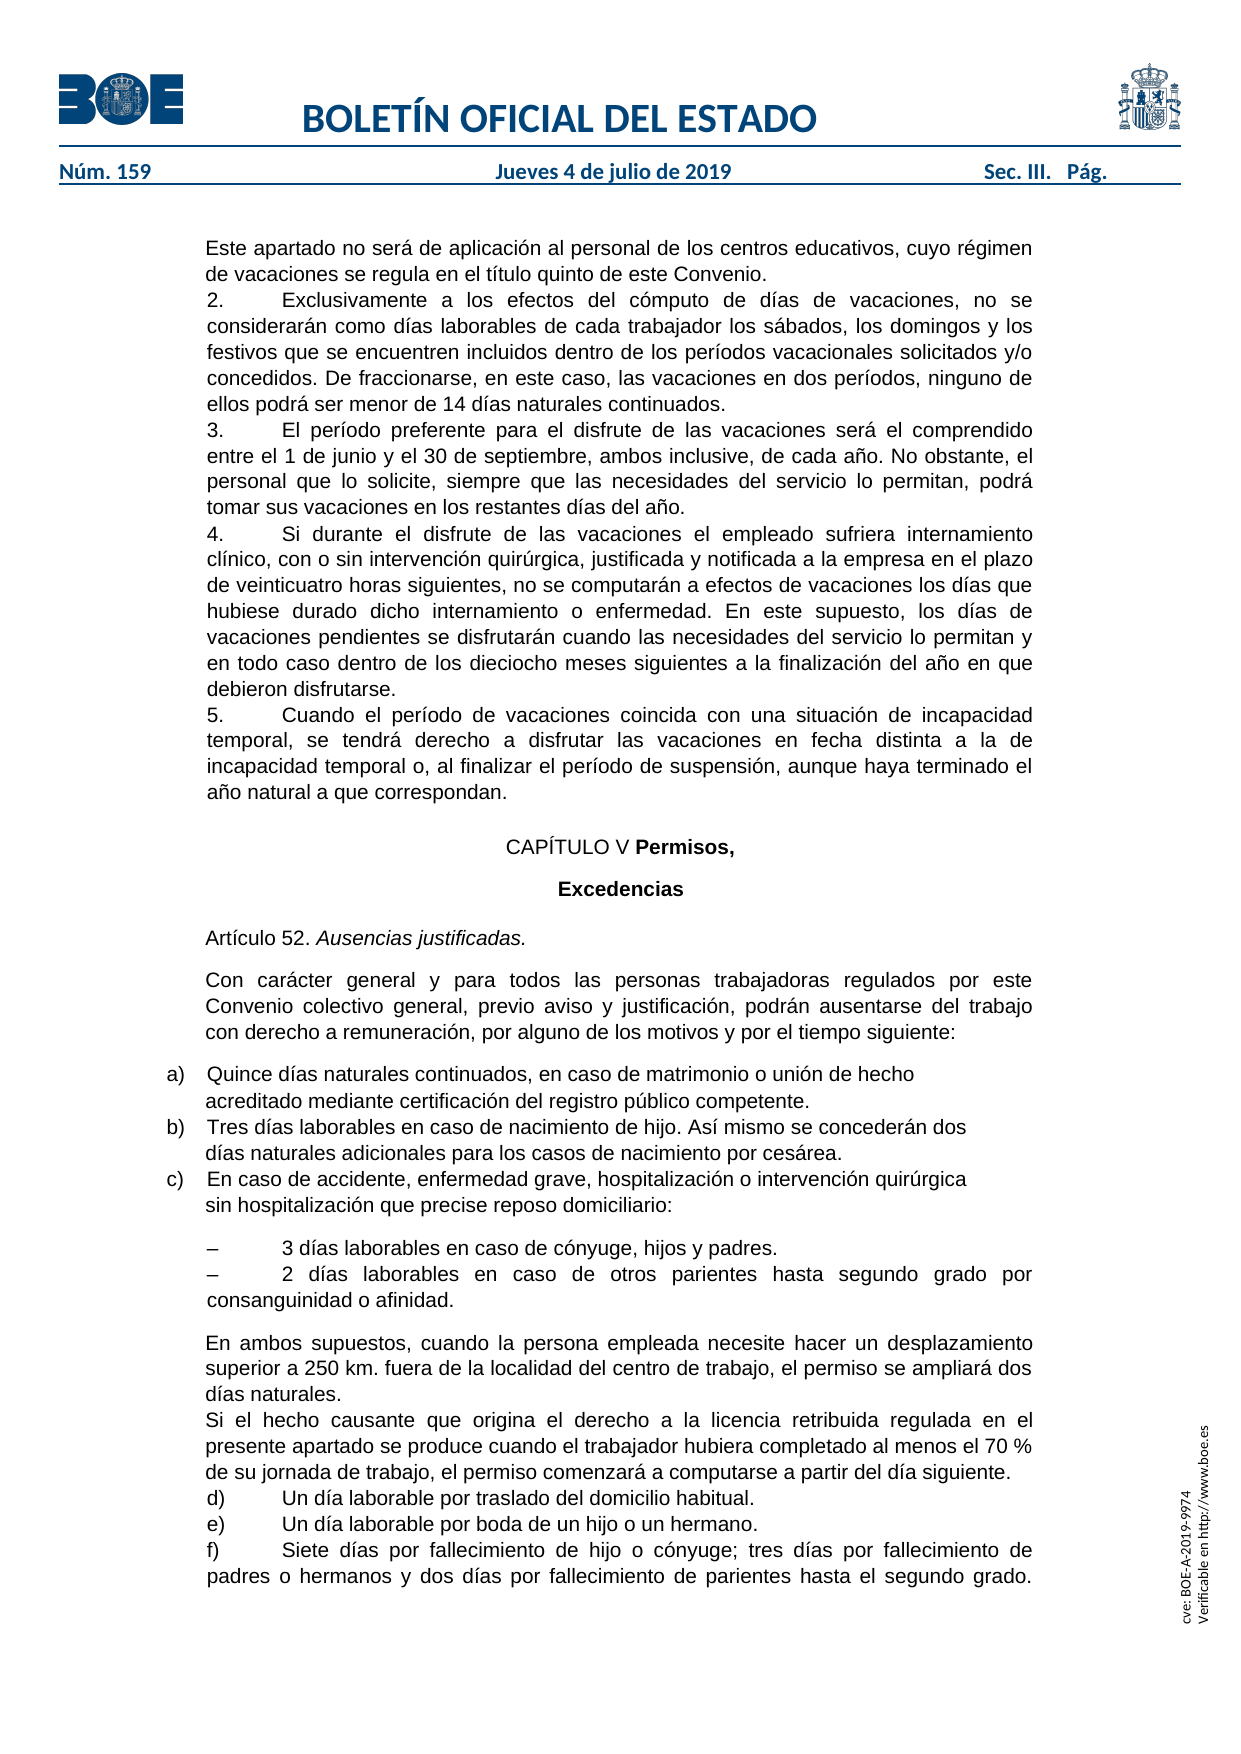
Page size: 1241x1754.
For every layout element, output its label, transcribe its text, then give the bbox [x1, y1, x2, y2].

picture [59, 73, 183, 125]
list Siete días por fallecimiento de hijo o cónyuge; tres días por fallecimiento de padres o hermanos y dos días por fallecimiento de parientes hasta el segundo grado. [207, 1538, 1034, 1588]
list Exclusivamente a los efectos del cómputo de días de vacaciones, no se considerarán como días laborables de cada trabajador los sábados, los domingos y los festivos que se encuentren incluidos dentro de los períodos vacacionales solicitados y/o concedidos. De fraccionarse, en este caso, las vacaciones en dos períodos, ninguno de ellos podrá ser menor de 14 días naturales continuados. [207, 288, 1034, 416]
text Si el hecho causante que origina el derecho a la licencia retribuida regulada en el presente apartado se produce cuando el trabajador hubiera completado al menos el 70 % de su jornada de trabajo, el permiso comenzará a computarse a partir del día siguiente. [205, 1408, 1034, 1484]
list Quince días naturales continuados, en caso de matrimonio o unión de hecho [166, 1062, 1034, 1086]
text acreditado mediante certificación del registro público competente. [205, 1088, 1034, 1112]
list Cuando el período de vacaciones coincida con una situación de incapacidad temporal, se tendrá derecho a disfrutar las vacaciones en fecha distinta a la de incapacidad temporal o, al finalizar el período de suspensión, aunque haya terminado el año natural a que correspondan. [207, 702, 1034, 804]
list El período preferente para el disfrute de las vacaciones será el comprendido entre el 1 de junio y el 30 de septiembre, ambos inclusive, de cada año. No obstante, el personal que lo solicite, siempre que las necesidades del servicio lo permitan, podrá tomar sus vacaciones en los restantes días del año. [207, 418, 1034, 519]
list En caso de accidente, enfermedad grave, hospitalización o intervención quirúrgica [166, 1167, 1034, 1191]
list 3 días laborables en caso de cónyuge, hijos y padres. [207, 1236, 1034, 1259]
picture [1118, 63, 1181, 130]
text sin hospitalización que precise reposo domiciliario: [205, 1193, 1034, 1217]
list Un día laborable por boda de un hijo o un hermano. [207, 1512, 1034, 1536]
list Un día laborable por traslado del domicilio habitual. [207, 1486, 1034, 1510]
text días naturales adicionales para los casos de nacimiento por cesárea. [205, 1141, 1034, 1165]
text CAPÍTULO V Permisos, Excedencias [504, 834, 736, 901]
list 2 días laborables en caso de otros parientes hasta segundo grado por consanguinidad o afinidad. [207, 1262, 1034, 1312]
list Si durante el disfrute de las vacaciones el empleado sufriera internamiento clínico, con o sin intervención quirúrgica, justificada y notificada a la empresa en el plazo de veinticuatro horas siguientes, no se computarán a efectos de vacaciones los días que hubiese durado dicho internamiento o enfermedad. En este supuesto, los días de vacaciones pendientes se disfrutarán cuando las necesidades del servicio lo permitan y en todo caso dentro de los dieciocho meses siguientes a la finalización del año en que debieron disfrutarse. [207, 521, 1034, 700]
list Tres días laborables en caso de nacimiento de hijo. Así mismo se concederán dos [166, 1114, 1034, 1138]
text Con carácter general y para todos las personas trabajadoras regulados por este Convenio colectivo general, previo aviso y justificación, podrán ausentarse del trabajo con derecho a remuneración, por alguno de los motivos y por el tiempo siguiente: [205, 968, 1034, 1043]
text Artículo 52. Ausencias justificadas. [205, 925, 1034, 949]
text En ambos supuestos, cuando la persona empleada necesite hacer un desplazamiento superior a 250 km. fuera de la localidad del centro de trabajo, el permiso se ampliará dos días naturales. [205, 1330, 1034, 1406]
text Este apartado no será de aplicación al personal de los centros educativos, cuyo régimen de vacaciones se regula en el título quinto de este Convenio. [205, 236, 1034, 286]
